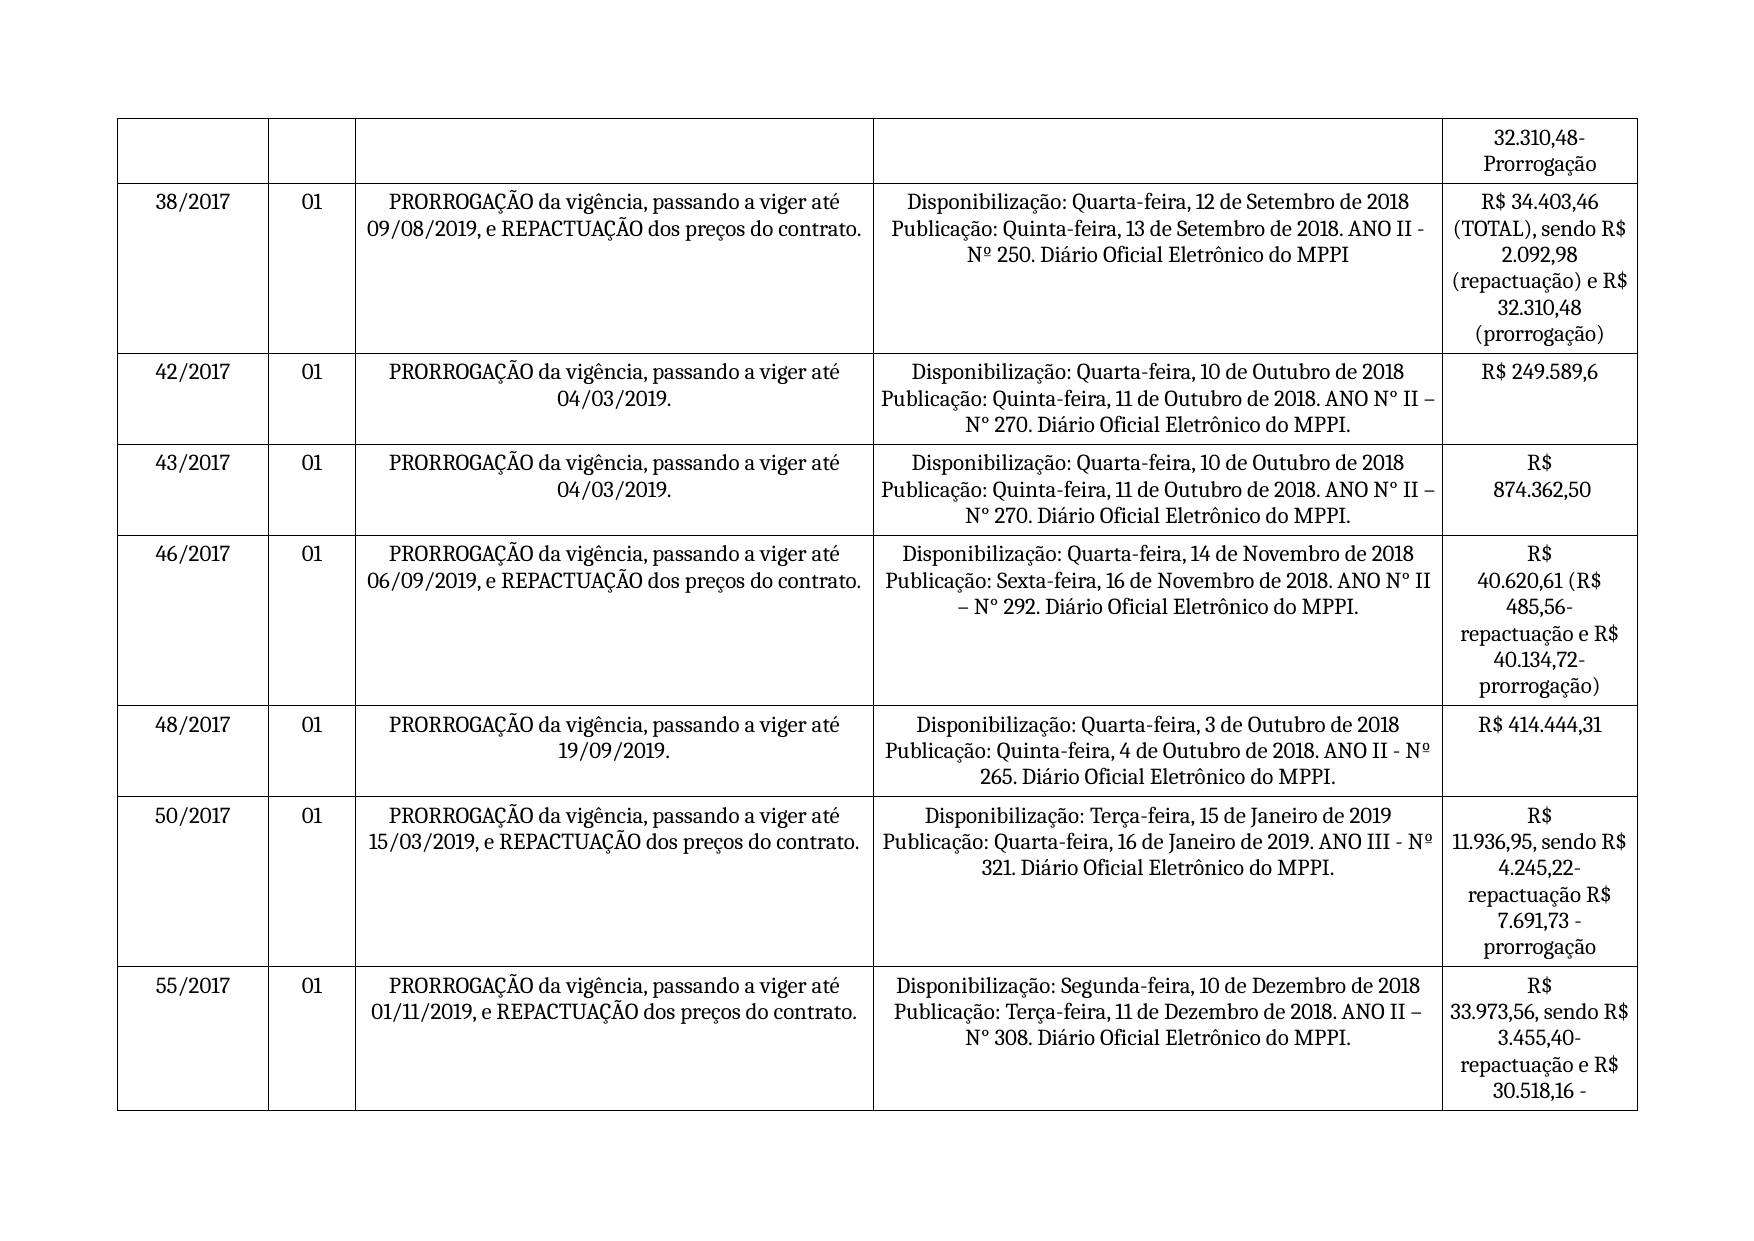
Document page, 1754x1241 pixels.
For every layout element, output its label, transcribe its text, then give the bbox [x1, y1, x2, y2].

table_cell PRORROGAÇÃO da vigência, passando a viger até 04/03/2019. [356, 445, 873, 535]
table_cell R$ 249.589,6 [1443, 354, 1637, 444]
table_cell 01 [269, 445, 355, 535]
table_cell PRORROGAÇÃO da vigência, passando a viger até 01/11/2019, e REPACTUAÇÃO dos preços do contrato. [356, 967, 873, 1110]
table_cell [269, 119, 355, 183]
table_cell PRORROGAÇÃO da vigência, passando a viger até 09/08/2019, e REPACTUAÇÃO dos preços do contrato. [356, 184, 873, 353]
table_cell 01 [269, 184, 355, 353]
table_cell R$ 11.936,95, sendo R$ 4.245,22-repactuação R$ 7.691,73 - prorrogação [1443, 797, 1637, 966]
table_cell 48/2017 [118, 706, 268, 796]
table_cell PRORROGAÇÃO da vigência, passando a viger até 15/03/2019, e REPACTUAÇÃO dos preços do contrato. [356, 797, 873, 966]
table_cell 42/2017 [118, 354, 268, 444]
table_cell Disponibilização: Quarta-feira, 14 de Novembro de 2018 Publicação: Sexta-feira, 16 de Novembro de 2018. ANO N° II – N° 292. Diário Oficial Eletrônico do MPPI. [874, 536, 1442, 705]
table_cell 32.310,48- Prorrogação [1443, 119, 1637, 183]
table_cell [356, 119, 873, 183]
table_cell [874, 119, 1442, 183]
table_cell [118, 119, 268, 183]
table_cell R$ 40.620,61 (R$ 485,56- repactuação e R$ 40.134,72-prorrogação) [1443, 536, 1637, 705]
table_cell 43/2017 [118, 445, 268, 535]
table_cell 55/2017 [118, 967, 268, 1110]
table_cell Disponibilização: Quarta-feira, 10 de Outubro de 2018 Publicação: Quinta-feira, 11 de Outubro de 2018. ANO N° II – N° 270. Diário Oficial Eletrônico do MPPI. [874, 354, 1442, 444]
table_cell R$ 414.444,31 [1443, 706, 1637, 796]
table_cell PRORROGAÇÃO da vigência, passando a viger até 06/09/2019, e REPACTUAÇÃO dos preços do contrato. [356, 536, 873, 705]
table_cell Disponibilização: Quarta-feira, 10 de Outubro de 2018 Publicação: Quinta-feira, 11 de Outubro de 2018. ANO N° II – N° 270. Diário Oficial Eletrônico do MPPI. [874, 445, 1442, 535]
table_cell Disponibilização: Segunda-feira, 10 de Dezembro de 2018 Publicação: Terça-feira, 11 de Dezembro de 2018. ANO II – N° 308. Diário Oficial Eletrônico do MPPI. [874, 967, 1442, 1110]
table_cell R$ 33.973,56, sendo R$ 3.455,40-repactuação e R$ 30.518,16 [1443, 967, 1637, 1110]
table_cell Disponibilização: Quarta-feira, 12 de Setembro de 2018 Publicação: Quinta-feira, 13 de Setembro de 2018. ANO II - Nº 250. Diário Oficial Eletrônico do MPPI [874, 184, 1442, 353]
table_cell R$ 34.403,46 (TOTAL), sendo R$ 2.092,98 (repactuação) e R$ 32.310,48 (prorrogação) [1443, 184, 1637, 353]
table_cell 01 [269, 354, 355, 444]
table_cell R$ 874.362,50 [1443, 445, 1637, 535]
table_cell 50/2017 [118, 797, 268, 966]
table_cell 46/2017 [118, 536, 268, 705]
table_cell PRORROGAÇÃO da vigência, passando a viger até 19/09/2019. [356, 706, 873, 796]
table_cell 38/2017 [118, 184, 268, 353]
table_cell PRORROGAÇÃO da vigência, passando a viger até 04/03/2019. [356, 354, 873, 444]
table_cell 01 [269, 797, 355, 966]
table_cell Disponibilização: Terça-feira, 15 de Janeiro de 2019 Publicação: Quarta-feira, 16 de Janeiro de 2019. ANO III - Nº 321. Diário Oficial Eletrônico do MPPI. [874, 797, 1442, 966]
table_cell Disponibilização: Quarta-feira, 3 de Outubro de 2018 Publicação: Quinta-feira, 4 de Outubro de 2018. ANO II - Nº 265. Diário Oficial Eletrônico do MPPI. [874, 706, 1442, 796]
table_cell 01 [269, 536, 355, 705]
table_cell 01 [269, 967, 355, 1110]
table_cell 01 [269, 706, 355, 796]
